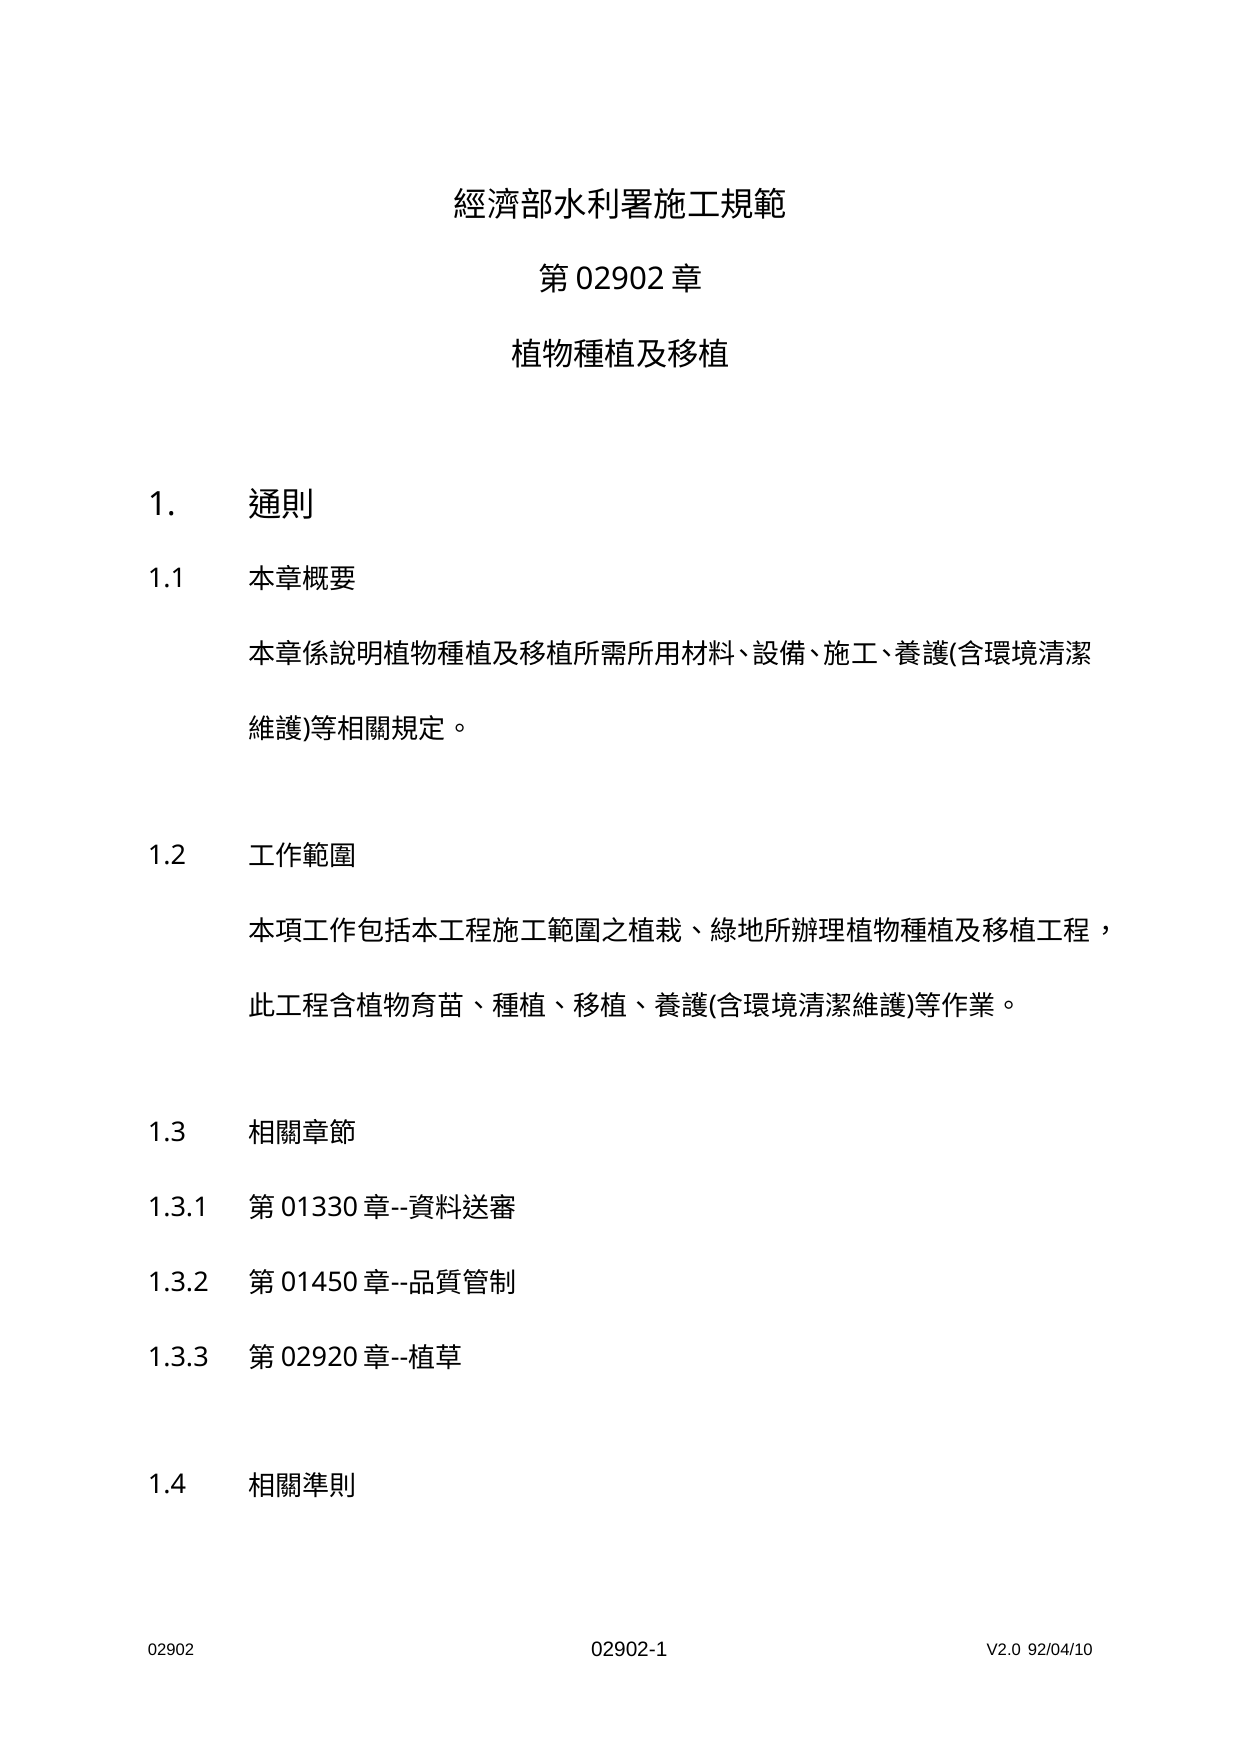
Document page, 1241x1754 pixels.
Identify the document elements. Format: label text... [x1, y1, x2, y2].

text 1.3 相關章節 [148, 1094, 1092, 1169]
text 本項工作包括本工程施工範圍之植栽、綠地所辦理植物種植及移植工程，此工程含植物育苗、種植、移植、養護(含環境清潔維護)等作業。 [248, 892, 1092, 1042]
text 1.3.2 第01450章--品質管制 [148, 1244, 1092, 1319]
text 1.4 相關準則 [148, 1446, 1092, 1521]
text 植物種植及移植 [148, 314, 1092, 389]
text 1.3.1 第01330章--資料送審 [148, 1169, 1092, 1244]
text 經濟部水利署施工規範 [148, 164, 1092, 239]
text 1. 通則 [148, 464, 1092, 539]
text 1.1 本章概要 [148, 539, 1092, 614]
text 第02902章 [148, 239, 1092, 314]
text 1.2 工作範圍 [148, 817, 1092, 892]
text 1.3.3 第02920章--植草 [148, 1319, 1092, 1394]
text 本章係說明植物種植及移植所需所用材料、設備、施工、養護(含環境清潔維護)等相關規定。 [248, 614, 1092, 764]
